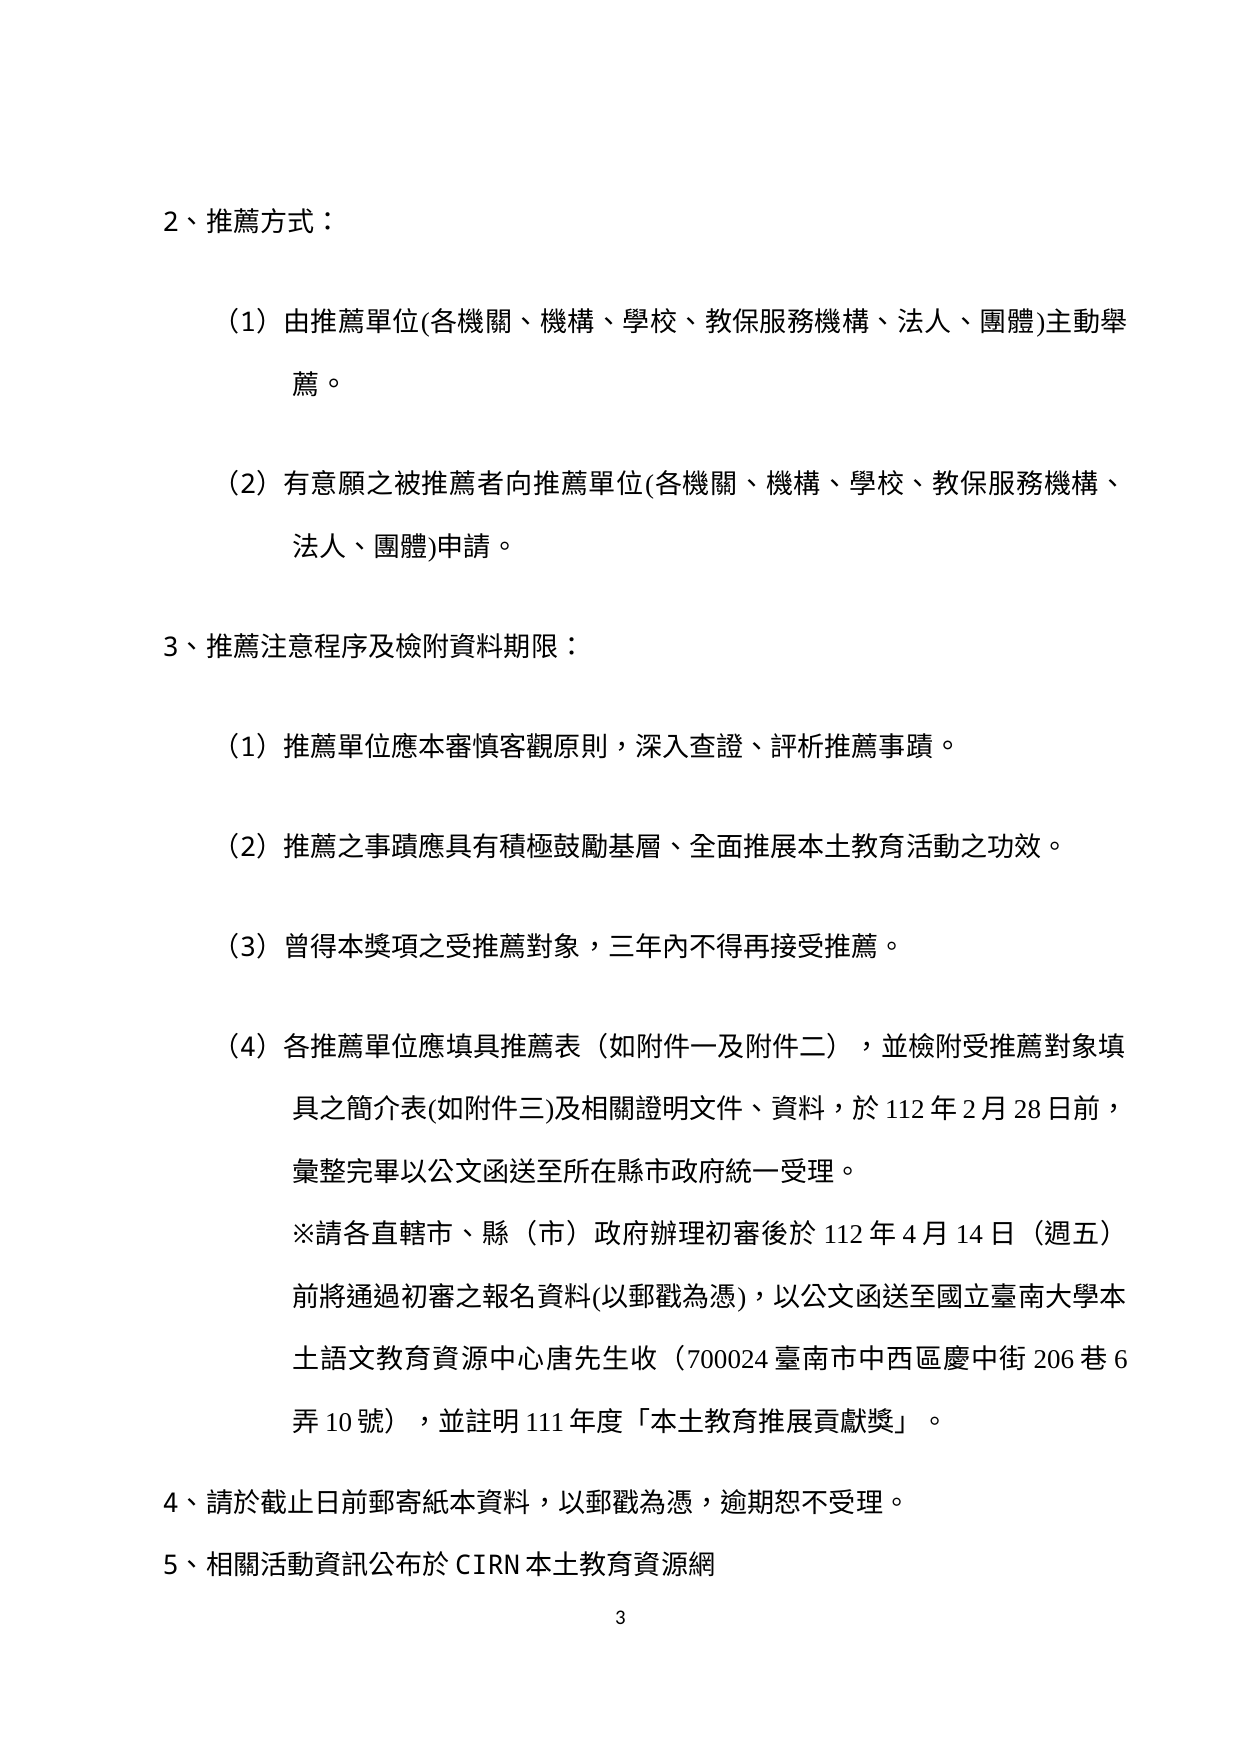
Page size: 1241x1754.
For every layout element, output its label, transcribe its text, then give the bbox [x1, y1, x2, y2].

list 各推薦單位應填具推薦表（如附件一及附件二），並檢附受推薦對象填具之簡介表(如附件三)及相關證明文件、資料，於112年2月28日前，彙整完畢以公文函送至所在縣市政府統一受理。 ※請各直轄市、縣（市）政府辦理初審後於112年4月14日（週五）前將通過初審之報名資料(以郵戳為憑)，以公文函送至國立臺南大學本土語文教育資源中心唐先生收（700024臺南市中西區慶中街206巷6弄10號），並註明111年度「本土教育推展貢獻獎」。 [212, 1002, 1128, 1440]
list 推薦之事蹟應具有積極鼓勵基層、全面推展本土教育活動之功效。 [212, 802, 1128, 865]
list 相關活動資訊公布於CIRN本土教育資源網 [162, 1521, 1128, 1584]
list 推薦方式： [162, 177, 1128, 240]
list 請於截止日前郵寄紙本資料，以郵戳為憑，逾期恕不受理。 [162, 1459, 1128, 1521]
list 有意願之被推薦者向推薦單位(各機關、機構、學校、教保服務機構、法人、團體)申請。 [212, 440, 1128, 565]
list 推薦注意程序及檢附資料期限： [162, 602, 1128, 665]
list 推薦單位應本審慎客觀原則，深入查證、評析推薦事蹟。 [212, 702, 1128, 765]
list 由推薦單位(各機關、機構、學校、教保服務機構、法人、團體)主動舉薦。 [212, 277, 1128, 402]
list 曾得本獎項之受推薦對象，三年內不得再接受推薦。 [212, 902, 1128, 965]
